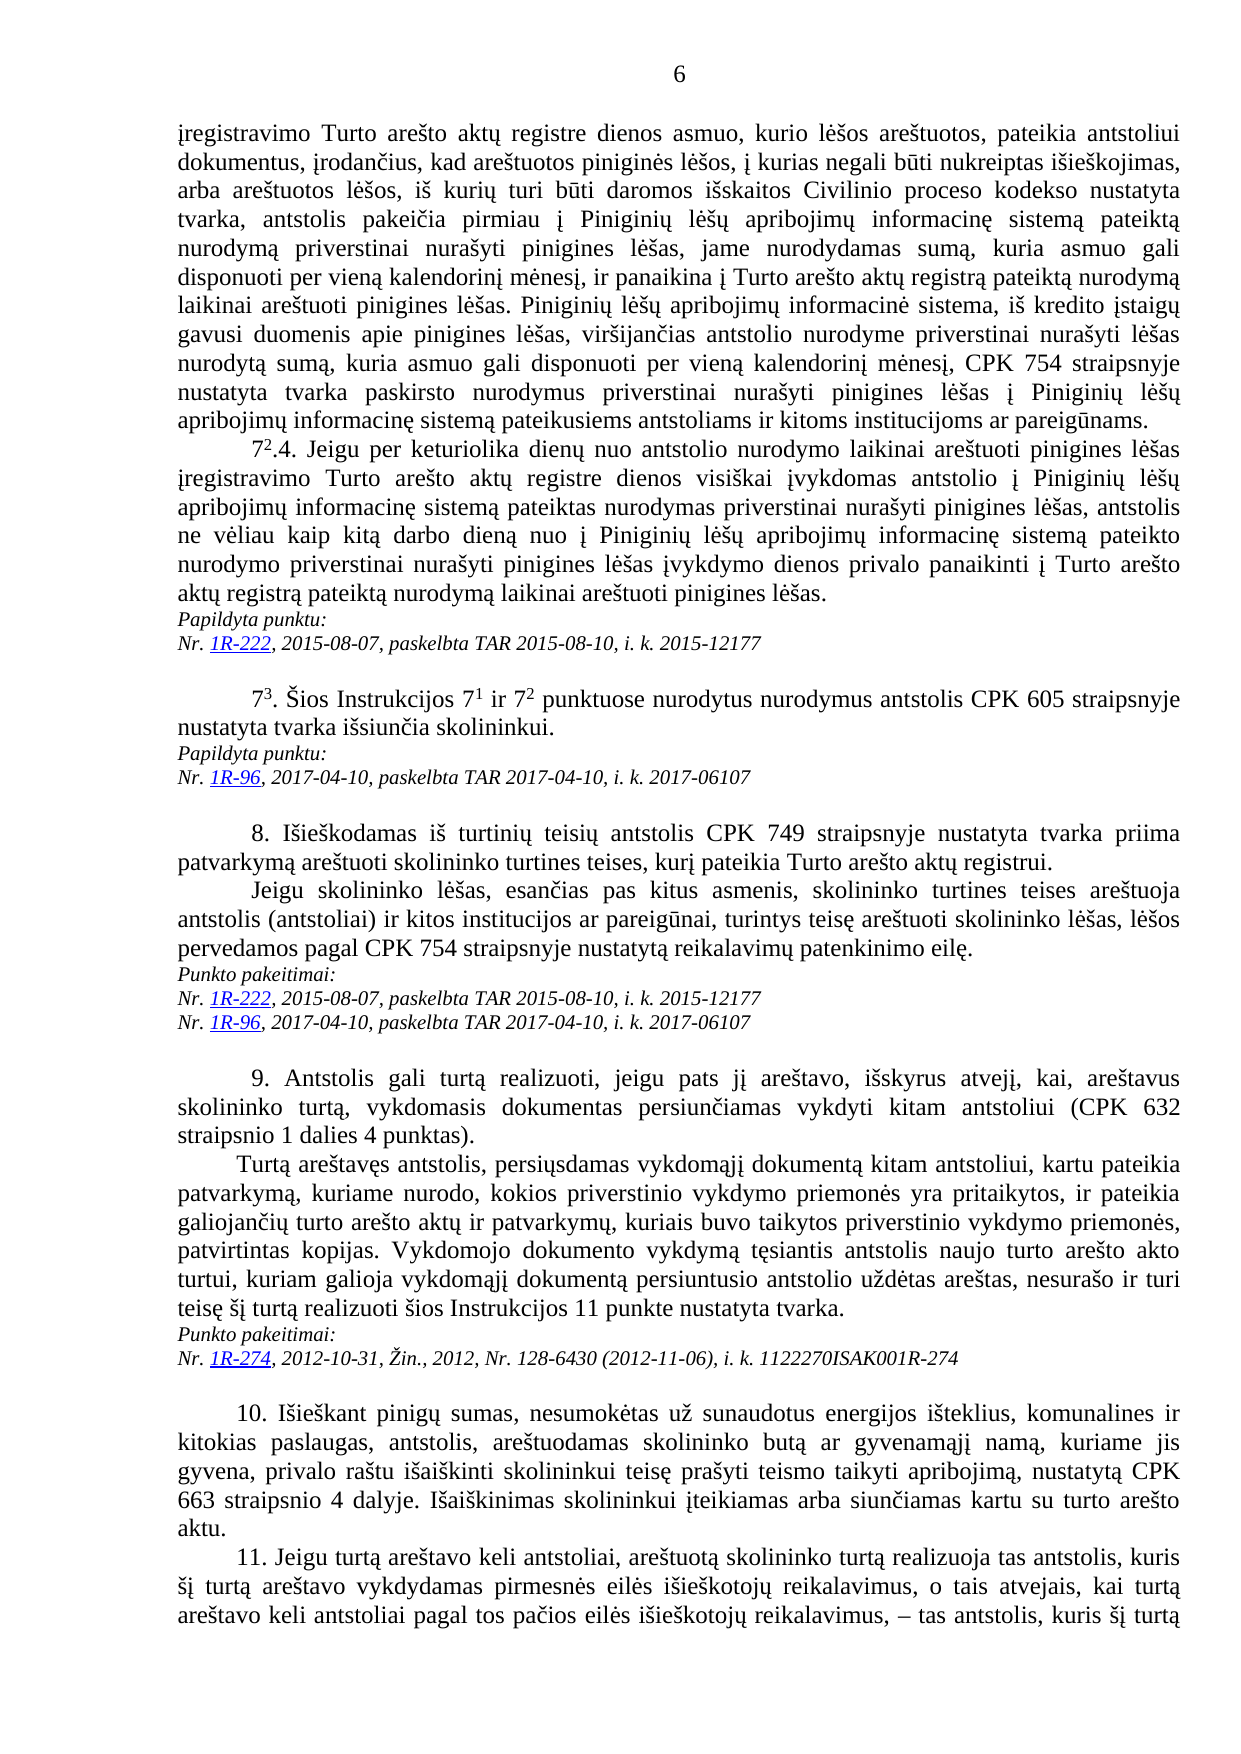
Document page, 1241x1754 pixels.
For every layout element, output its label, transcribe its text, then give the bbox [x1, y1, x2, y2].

text Nr. 1R-96, 2017-04-10, paskelbta TAR 2017-04-10, i. k. 2017-06107 [177, 765, 1181, 789]
text Papildyta punktu: [177, 607, 1181, 631]
text Nr. 1R-96, 2017-04-10, paskelbta TAR 2017-04-10, i. k. 2017-06107 [177, 1010, 1181, 1034]
text 10. Išieškant pinigų sumas, nesumokėtas už sunaudotus energijos išteklius, komunalines ir kitokias paslaugas, antstolis, areštuodamas skolininko butą ar gyvenamąjį namą, kuriame jis gyvena, privalo raštu išaiškinti skolininkui teisę prašyti teismo taikyti apribojimą, nustatytą CPK 663 straipsnio 4 dalyje. Išaiškinimas skolininkui įteikiamas arba siunčiamas kartu su turto arešto aktu. [177, 1398, 1181, 1542]
text 8. Išieškodamas iš turtinių teisių antstolis CPK 749 straipsnyje nustatyta tvarka priima patvarkymą areštuoti skolininko turtines teises, kurį pateikia Turto arešto aktų registrui. [177, 818, 1181, 876]
text Turtą areštavęs antstolis, persiųsdamas vykdomąjį dokumentą kitam antstoliui, kartu pateikia patvarkymą, kuriame nurodo, kokios priverstinio vykdymo priemonės yra pritaikytos, ir pateikia galiojančių turto arešto aktų ir patvarkymų, kuriais buvo taikytos priverstinio vykdymo priemonės, patvirtintas kopijas. Vykdomojo dokumento vykdymą tęsiantis antstolis naujo turto arešto akto turtui, kuriam galioja vykdomąjį dokumentą persiuntusio antstolio uždėtas areštas, nesurašo ir turi teisę šį turtą realizuoti šios Instrukcijos 11 punkte nustatyta tvarka. [177, 1149, 1181, 1322]
text Papildyta punktu: [177, 741, 1181, 765]
text įregistravimo Turto arešto aktų registre dienos asmuo, kurio lėšos areštuotos, pateikia antstoliui dokumentus, įrodančius, kad areštuotos piniginės lėšos, į kurias negali būti nukreiptas išieškojimas, arba areštuotos lėšos, iš kurių turi būti daromos išskaitos Civilinio proceso kodekso nustatyta tvarka, antstolis pakeičia pirmiau į Piniginių lėšų apribojimų informacinę sistemą pateiktą nurodymą priverstinai nurašyti pinigines lėšas, jame nurodydamas sumą, kuria asmuo gali disponuoti per vieną kalendorinį mėnesį, ir panaikina į Turto arešto aktų registrą pateiktą nurodymą laikinai areštuoti pinigines lėšas. Piniginių lėšų apribojimų informacinė sistema, iš kredito įstaigų gavusi duomenis apie pinigines lėšas, viršijančias antstolio nurodyme priverstinai nurašyti lėšas nurodytą sumą, kuria asmuo gali disponuoti per vieną kalendorinį mėnesį, CPK 754 straipsnyje nustatyta tvarka paskirsto nurodymus priverstinai nurašyti pinigines lėšas į Piniginių lėšų apribojimų informacinę sistemą pateikusiems antstoliams ir kitoms institucijoms ar pareigūnams. [177, 118, 1181, 434]
text Nr. 1R-222, 2015-08-07, paskelbta TAR 2015-08-10, i. k. 2015-12177 [177, 986, 1181, 1010]
text Nr. 1R-274, 2012-10-31, Žin., 2012, Nr. 128-6430 (2012-11-06), i. k. 1122270ISAK001R-274 [177, 1346, 1181, 1370]
text 11. Jeigu turtą areštavo keli antstoliai, areštuotą skolininko turtą realizuoja tas antstolis, kuris šį turtą areštavo vykdydamas pirmesnės eilės išieškotojų reikalavimus, o tais atvejais, kai turtą areštavo keli antstoliai pagal tos pačios eilės išieškotojų reikalavimus, – tas antstolis, kuris šį turtą [177, 1542, 1181, 1628]
text 72.4. Jeigu per keturiolika dienų nuo antstolio nurodymo laikinai areštuoti pinigines lėšas įregistravimo Turto arešto aktų registre dienos visiškai įvykdomas antstolio į Piniginių lėšų apribojimų informacinę sistemą pateiktas nurodymas priverstinai nurašyti pinigines lėšas, antstolis ne vėliau kaip kitą darbo dieną nuo į Piniginių lėšų apribojimų informacinę sistemą pateikto nurodymo priverstinai nurašyti pinigines lėšas įvykdymo dienos privalo panaikinti į Turto arešto aktų registrą pateiktą nurodymą laikinai areštuoti pinigines lėšas. [177, 434, 1181, 607]
text 73. Šios Instrukcijos 71 ir 72 punktuose nurodytus nurodymus antstolis CPK 605 straipsnyje nustatyta tvarka išsiunčia skolininkui. [177, 684, 1181, 741]
text Jeigu skolininko lėšas, esančias pas kitus asmenis, skolininko turtines teises areštuoja antstolis (antstoliai) ir kitos institucijos ar pareigūnai, turintys teisę areštuoti skolininko lėšas, lėšos pervedamos pagal CPK 754 straipsnyje nustatytą reikalavimų patenkinimo eilę. [177, 876, 1181, 962]
text Nr. 1R-222, 2015-08-07, paskelbta TAR 2015-08-10, i. k. 2015-12177 [177, 631, 1181, 655]
text 9. Antstolis gali turtą realizuoti, jeigu pats jį areštavo, išskyrus atvejį, kai, areštavus skolininko turtą, vykdomasis dokumentas persiunčiamas vykdyti kitam antstoliui (CPK 632 straipsnio 1 dalies 4 punktas). [177, 1063, 1181, 1149]
text Punkto pakeitimai: [177, 962, 1181, 986]
text Punkto pakeitimai: [177, 1322, 1181, 1346]
